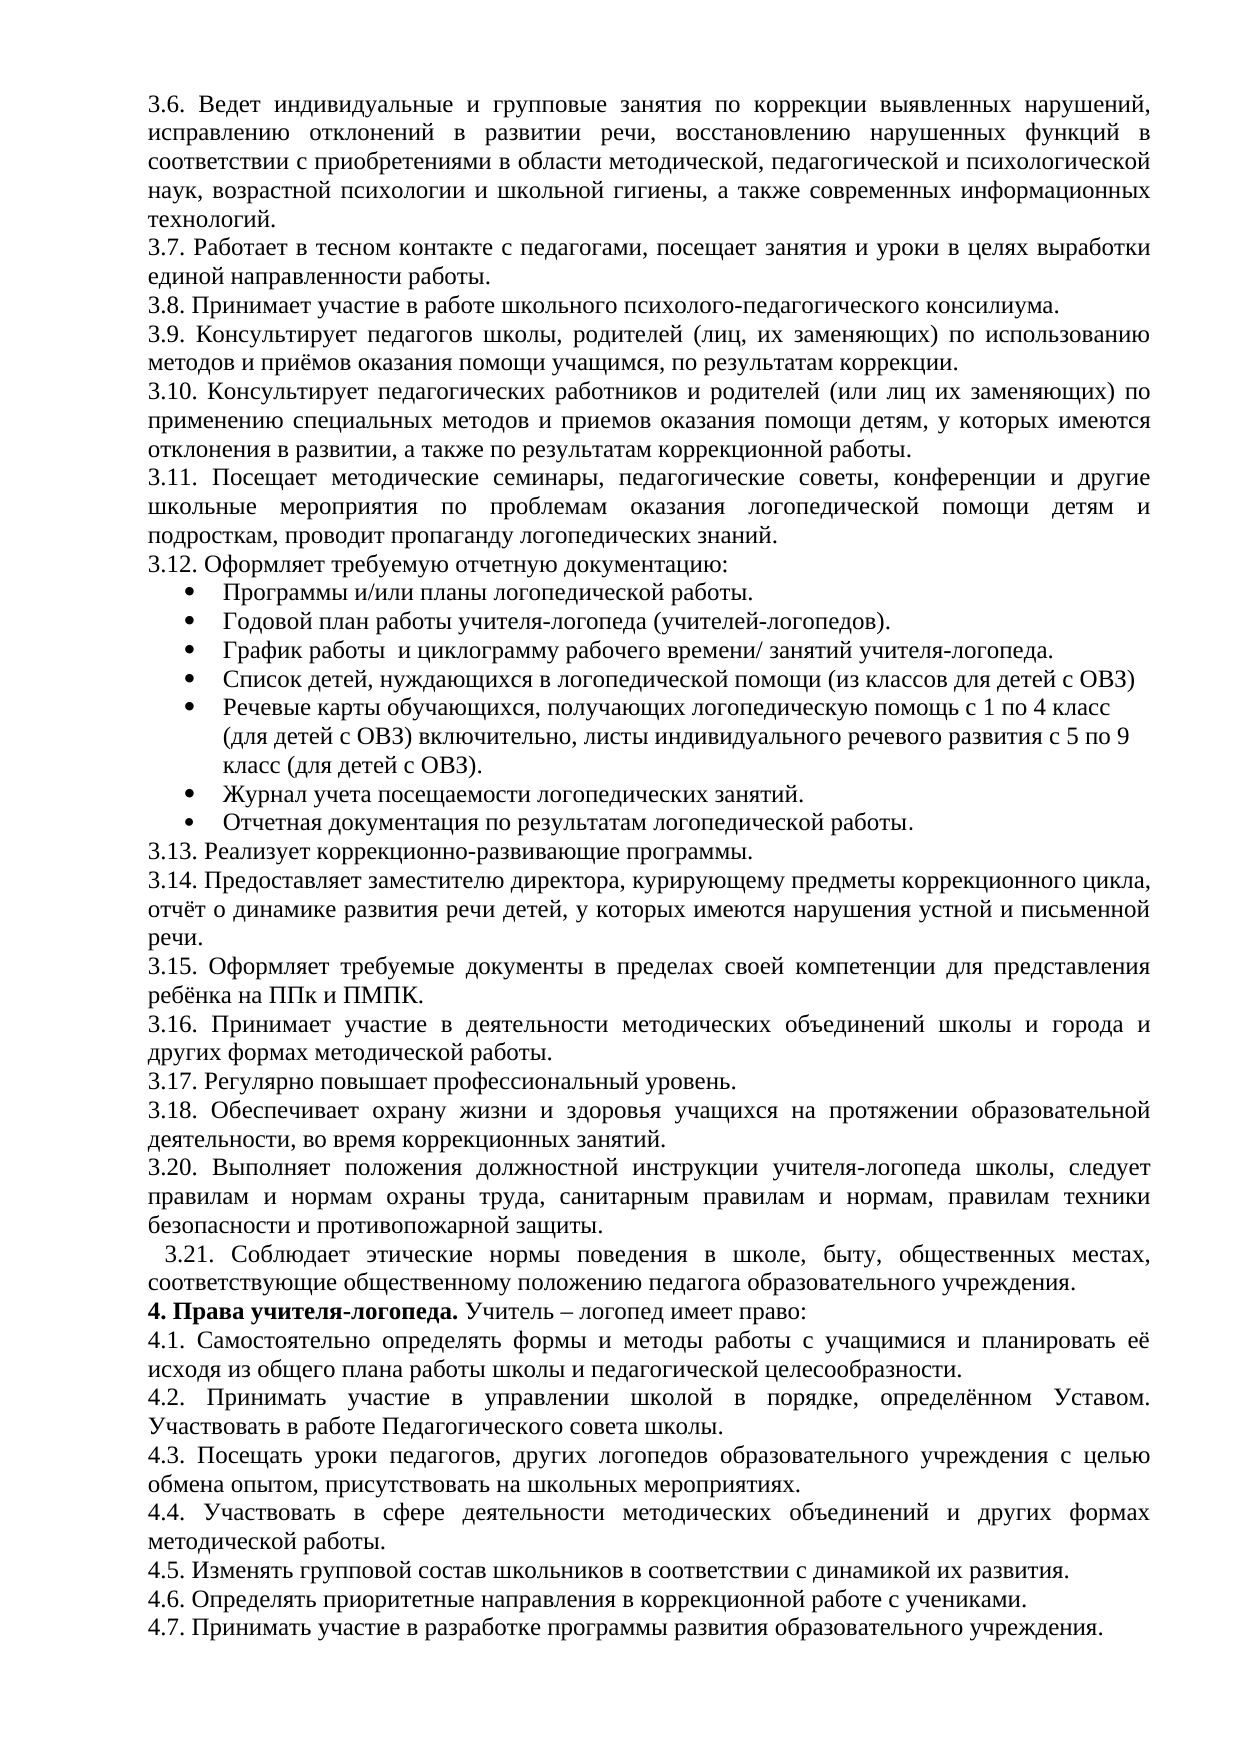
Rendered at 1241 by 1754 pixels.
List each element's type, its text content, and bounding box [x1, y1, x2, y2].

text 3.18. Обеспечивает охрану жизни и здоровья учащихся на протяжении образовательной деятельности, во время коррекционных занятий. [148, 1095, 1152, 1152]
text 3.15. Оформляет требуемые документы в пределах своей компетенции для представления ребёнка на ППк и ПМПК. [148, 951, 1152, 1009]
text 4.3. Посещать уроки педагогов, других логопедов образовательного учреждения с целью обмена опытом, присутствовать на школьных мероприятиях. [148, 1440, 1152, 1497]
text 4.5. Изменять групповой состав школьников в соответствии с динамикой их развития. [148, 1555, 1152, 1584]
list Программы и/или планы логопедической работы. [185, 577, 1152, 606]
text 4. Права учителя-логопеда. Учитель – логопед имеет право: [148, 1296, 1152, 1325]
text 4.2. Принимать участие в управлении школой в порядке, определённом Уставом. Участвовать в работе Педагогического совета школы. [148, 1382, 1152, 1440]
text 3.16. Принимает участие в деятельности методических объединений школы и города и других формах методической работы. [148, 1009, 1152, 1066]
text 3.8. Принимает участие в работе школьного психолого-педагогического консилиума. [148, 290, 1152, 319]
text 4.4. Участвовать в сфере деятельности методических объединений и других формах методической работы. [148, 1497, 1152, 1555]
text 3.6. Ведет индивидуальные и групповые занятия по коррекции выявленных нарушений, исправлению отклонений в развитии речи, восстановлению нарушенных функций в соответствии с приобретениями в области методической, педагогической и психологической наук, возрастной психологии и школьной гигиены, а также современных информационных технологий. [148, 89, 1152, 232]
text 4.6. Определять приоритетные направления в коррекционной работе с учениками. [148, 1584, 1152, 1612]
list График работы и циклограмму рабочего времени/ занятий учителя-логопеда. [185, 635, 1152, 664]
text 3.13. Реализует коррекционно-развивающие программы. [148, 836, 1152, 865]
text 3.20. Выполняет положения должностной инструкции учителя-логопеда школы, следует правилам и нормам охраны труда, санитарным правилам и нормам, правилам техники безопасности и противопожарной защиты. [148, 1152, 1152, 1239]
list Отчетная документация по результатам логопедической работы. [185, 807, 1152, 836]
text 4.1. Самостоятельно определять формы и методы работы с учащимися и планировать её исходя из общего плана работы школы и педагогической целесообразности. [148, 1325, 1152, 1382]
text 3.12. Оформляет требуемую отчетную документацию: [148, 549, 1152, 577]
text 3.14. Предоставляет заместителю директора, курирующему предметы коррекционного цикла, отчёт о динамике развития речи детей, у которых имеются нарушения устной и письменной речи. [148, 865, 1152, 951]
list Список детей, нуждающихся в логопедической помощи (из классов для детей с ОВЗ) [185, 664, 1152, 692]
text 3.9. Консультирует педагогов школы, родителей (лиц, их заменяющих) по использованию методов и приёмов оказания помощи учащимся, по результатам коррекции. [148, 319, 1152, 376]
text 3.10. Консультирует педагогических работников и родителей (или лиц их заменяющих) по применению специальных методов и приемов оказания помощи детям, у которых имеются отклонения в развитии, а также по результатам коррекционной работы. [148, 376, 1152, 462]
text 3.11. Посещает методические семинары, педагогические советы, конференции и другие школьные мероприятия по проблемам оказания логопедической помощи детям и подросткам, проводит пропаганду логопедических знаний. [148, 462, 1152, 549]
text 4.7. Принимать участие в разработке программы развития образовательного учреждения. [148, 1612, 1152, 1641]
text 3.7. Работает в тесном контакте с педагогами, посещает занятия и уроки в целях выработки единой направленности работы. [148, 232, 1152, 290]
list Речевые карты обучающихся, получающих логопедическую помощь с 1 по 4 класс (для детей с ОВЗ) включительно, листы индивидуального речевого развития с 5 по 9 класс (для детей с ОВЗ). [185, 692, 1152, 779]
text 3.17. Регулярно повышает профессиональный уровень. [148, 1066, 1152, 1095]
text 3.21. Соблюдает этические нормы поведения в школе, быту, общественных местах, соответствующие общественному положению педагога образовательного учреждения. [148, 1239, 1152, 1296]
list Годовой план работы учителя-логопеда (учителей-логопедов). [185, 606, 1152, 635]
list Журнал учета посещаемости логопедических занятий. [185, 779, 1152, 807]
